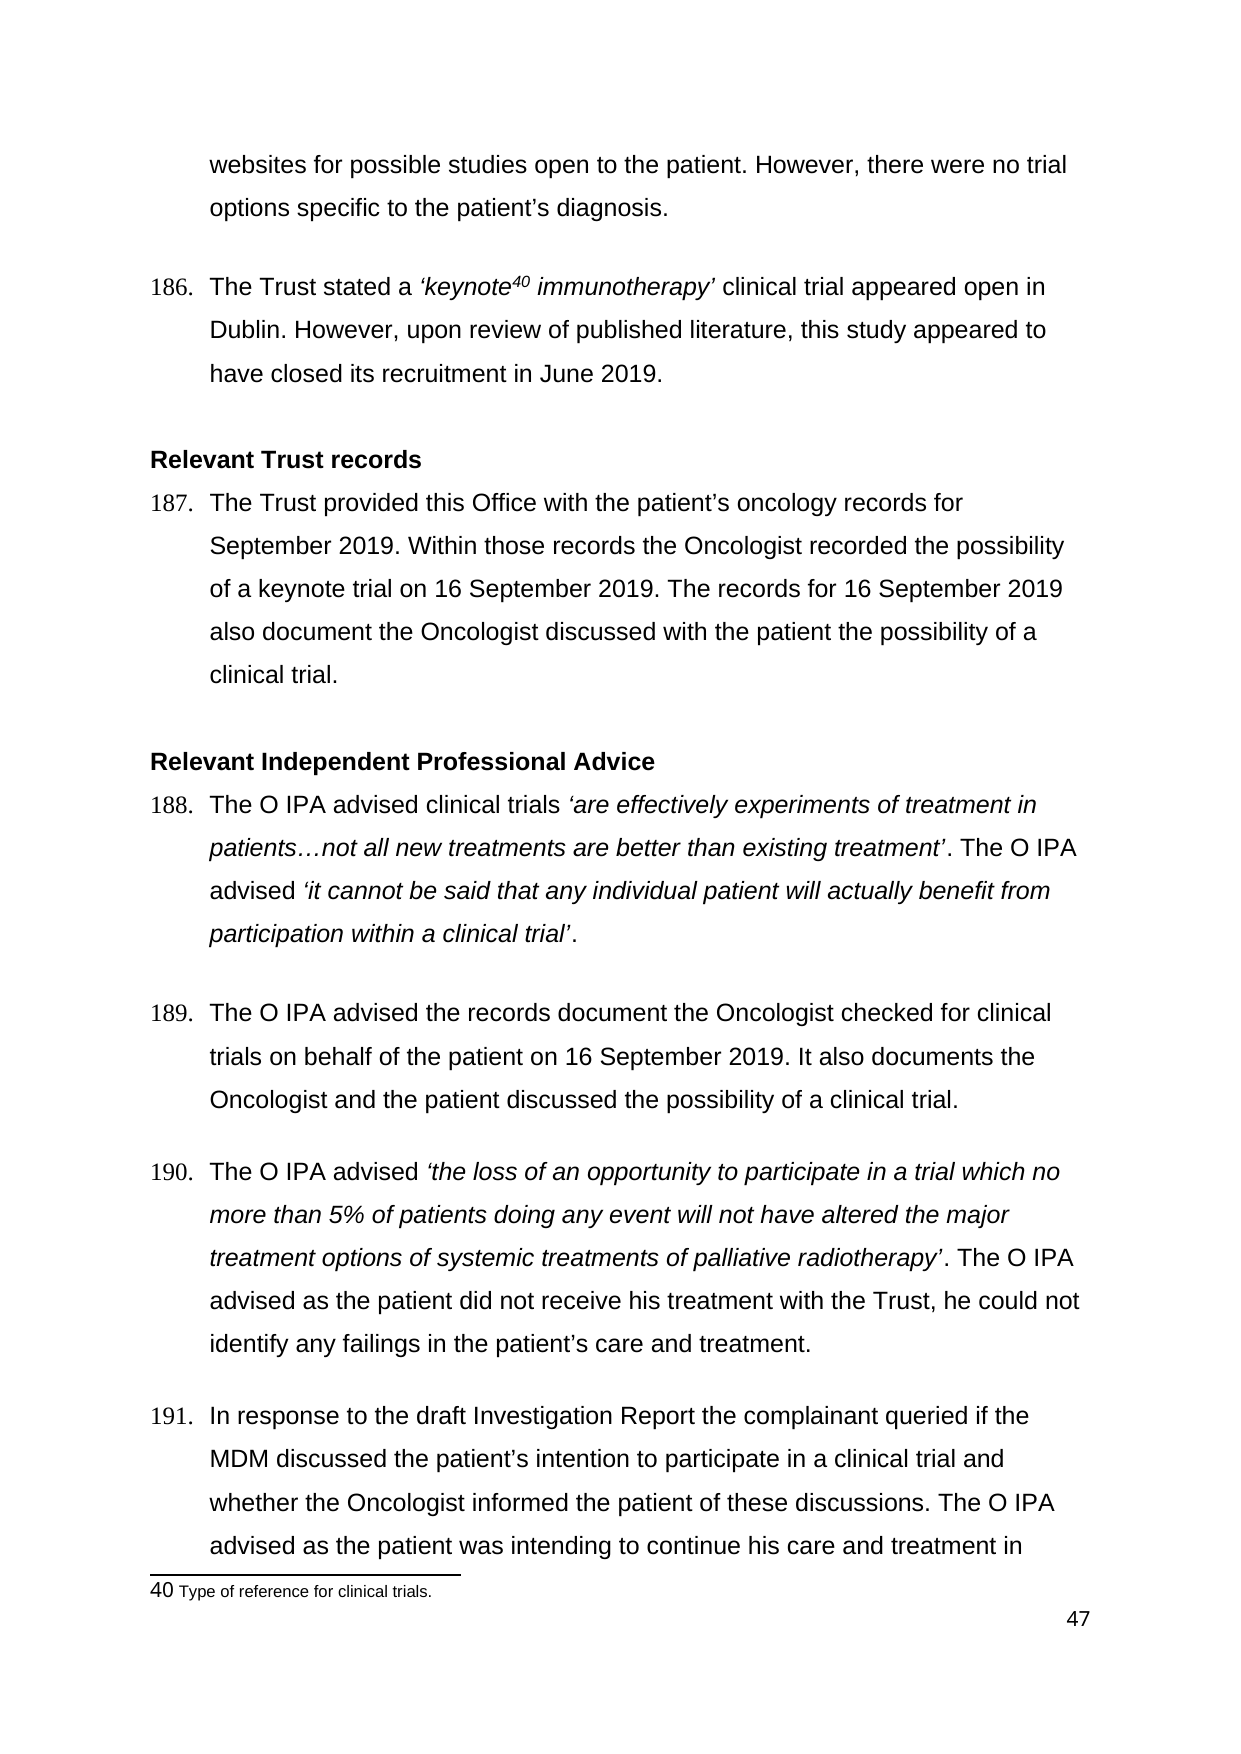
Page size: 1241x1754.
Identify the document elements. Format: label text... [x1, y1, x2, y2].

list The O IPA advised clinical trials ‘are effectively experiments of treatment in patients…not all new treatments are better than existing treatment’. The O IPA advised ‘it cannot be said that any individual patient will actually benefit from participation within a clinical trial’. [150, 790, 1090, 948]
list The O IPA advised ‘the loss of an opportunity to participate in a trial which no more than 5% of patients doing any event will not have altered the major treatment options of systemic treatments of palliative radiotherapy’. The O IPA advised as the patient did not receive his treatment with the Trust, he could not identify any failings in the patient’s care and treatment. [150, 1157, 1090, 1358]
list The Trust stated a ‘keynote immunotherapy’ clinical trial appeared open in Dublin. However, upon review of published literature, this study appeared to have closed its recruitment in June 2019. [150, 272, 1090, 387]
list The O IPA advised the records document the Oncologist checked for clinical trials on behalf of the patient on 16 September 2019. It also documents the Oncologist and the patient discussed the possibility of a clinical trial. [150, 998, 1090, 1113]
list In response to the draft Investigation Report the complainant queried if the MDM discussed the patient’s intention to participate in a clinical trial and whether the Oncologist informed the patient of these discussions. The O IPA advised as the patient was intending to continue his care and treatment in [150, 1401, 1090, 1559]
text Relevant Trust records [150, 445, 1090, 473]
list websites for possible studies open to the patient. However, there were no trial options specific to the patient’s diagnosis. [150, 150, 1090, 222]
text Relevant Independent Professional Advice [150, 747, 1090, 776]
list Type of reference for clinical trials. [150, 1576, 1090, 1604]
list The Trust provided this Office with the patient’s oncology records for September 2019. Within those records the Oncologist recorded the possibility of a keynote trial on 16 September 2019. The records for 16 September 2019 also document the Oncologist discussed with the patient the possibility of a clinical trial. [150, 488, 1090, 689]
